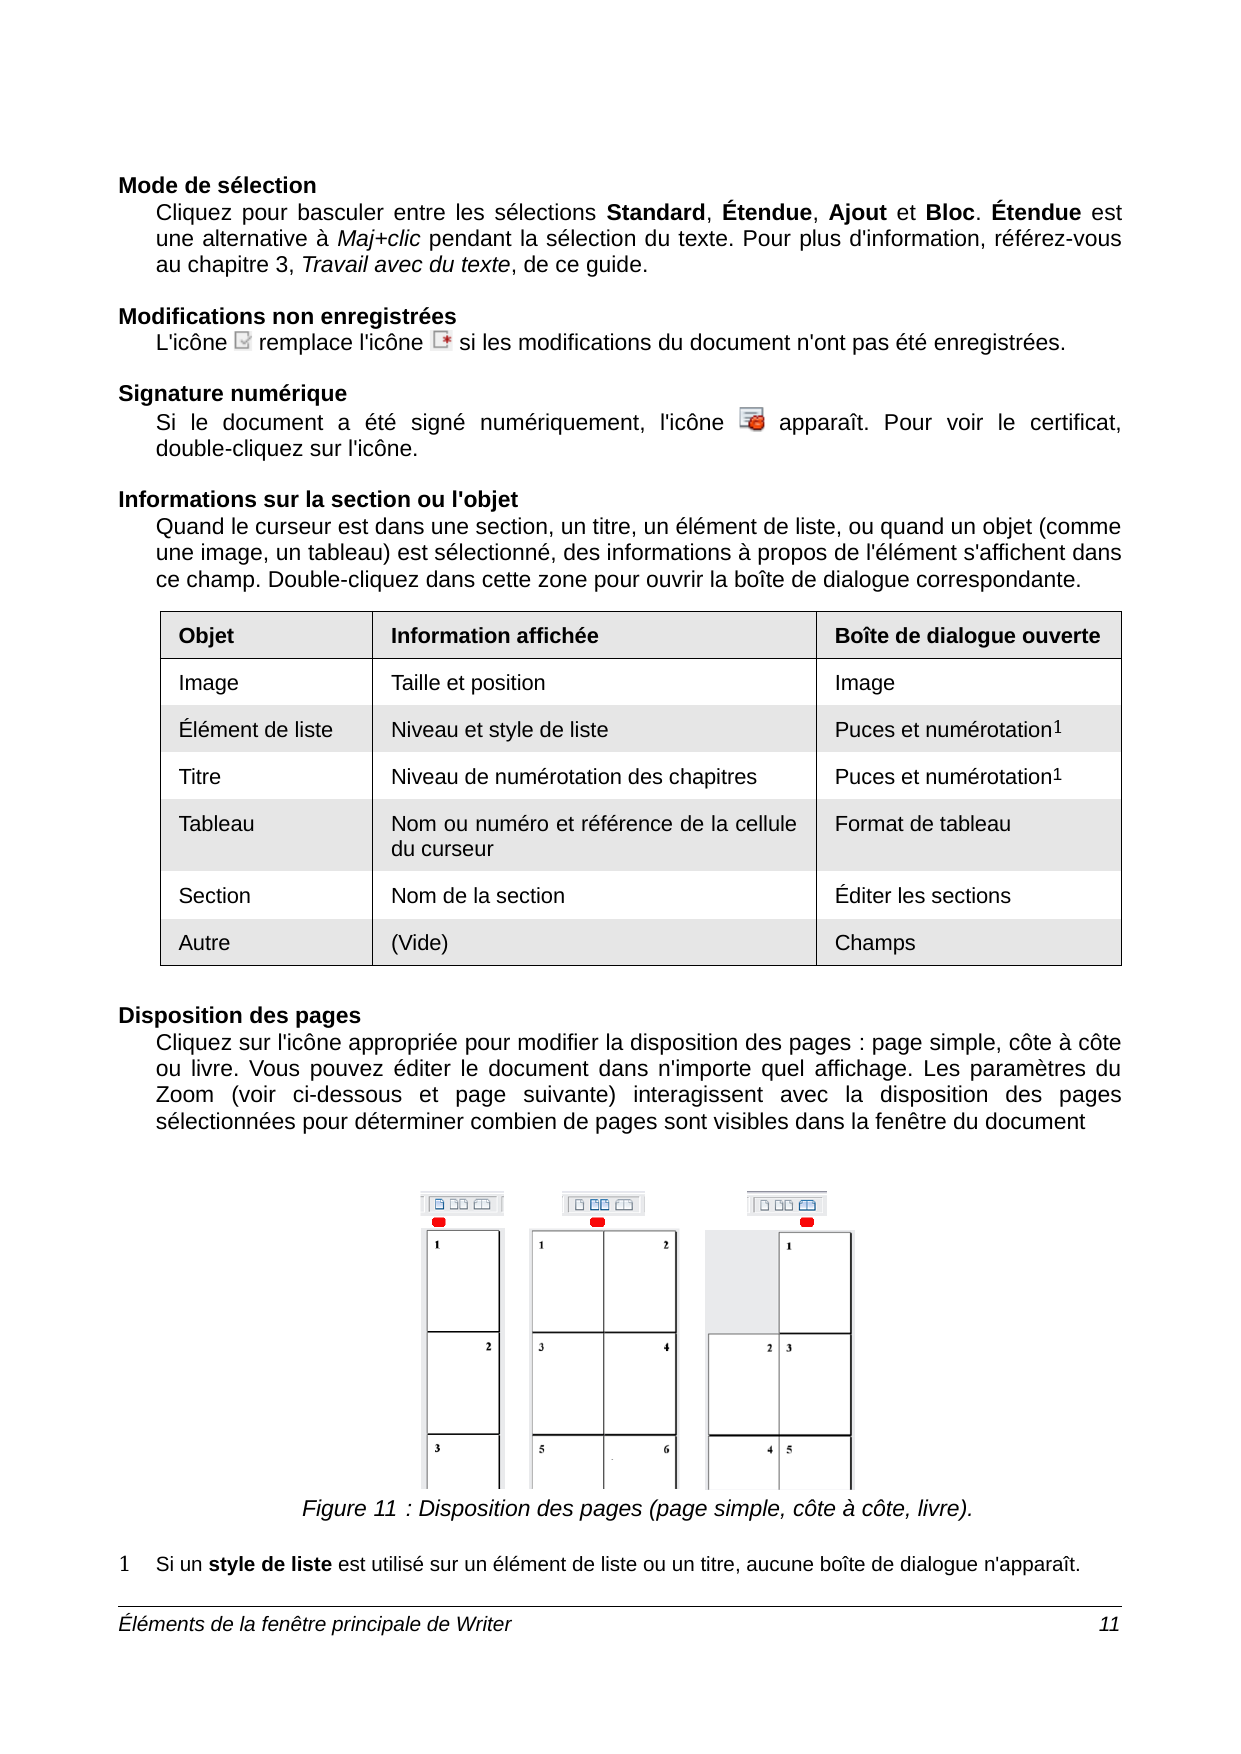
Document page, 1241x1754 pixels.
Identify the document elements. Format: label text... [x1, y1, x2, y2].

table_cell Taille et position [373, 659, 816, 705]
table_cell Élément de liste [161, 705, 372, 752]
picture [415, 1185, 863, 1495]
table_cell Nom ou numéro et référence de la cellule du curseur [373, 799, 816, 871]
picture [429, 330, 453, 351]
text Cliquez pour basculer entre les sélections Standard, Étendue, Ajout et Bloc. Étendue est une alternative à Maj+clic pendant la sélection du texte. Pour plus d'information, référez-vous au chapitre 3, Travail avec du texte, de ce guide. [156, 199, 1122, 278]
table_cell Autre [161, 919, 372, 965]
table_header Information affichée [373, 612, 816, 658]
text Cliquez sur l'icône appropriée pour modifier la disposition des pages : page simple, côte à côte ou livre. Vous pouvez éditer le document dans n'importe quel affichage. Les paramètres du Zoom (voir ci-dessous et page suivante) interagissent avec la disposition des pages sélectionnées pour déterminer combien de pages sont visibles dans la fenêtre du document [156, 1028, 1122, 1134]
picture [233, 331, 253, 351]
table_cell (Vide) [373, 919, 816, 965]
table_cell Format de tableau [817, 799, 1121, 871]
table_cell Niveau et style de liste [373, 705, 816, 752]
table_cell Puces et numérotation1 [817, 753, 1121, 799]
table_cell Éditer les sections [817, 871, 1121, 918]
text Modifications non enregistrées [118, 303, 1122, 329]
table_cell Niveau de numérotation des chapitres [373, 753, 816, 799]
text Quand le curseur est dans une section, un titre, un élément de liste, ou quand un objet (comme une image, un tableau) est sélectionné, des informations à propos de l'élément s'affichent dans ce champ. Double-cliquez dans cette zone pour ouvrir la boîte de dialogue correspondante. [156, 513, 1122, 592]
table_cell Nom de la section [373, 871, 816, 918]
text Disposition des pages [118, 1002, 1122, 1028]
table_header Objet [161, 612, 372, 658]
text Mode de sélection [118, 172, 1122, 199]
text Informations sur la section ou l'objet [118, 486, 1122, 513]
text L'icône remplace l'icône si les modifications du document n'ont pas été enregistrées. [156, 329, 1122, 355]
table_cell Champs [817, 919, 1121, 965]
picture [739, 406, 765, 432]
table_cell Tableau [161, 799, 372, 871]
text Si le document a été signé numériquement, l'icône apparaît. Pour voir le certificat, double‑cliquez sur l'icône. [156, 407, 1122, 461]
table_cell Image [161, 659, 372, 705]
text Signature numérique [118, 380, 1122, 407]
table_cell Section [161, 871, 372, 918]
text Figure 11 : Disposition des pages (page simple, côte à côte, livre). [302, 1185, 976, 1521]
table_cell Image [817, 659, 1121, 705]
table_header Boîte de dialogue ouverte [817, 612, 1121, 658]
table_cell Puces et numérotation [817, 705, 1121, 752]
table_cell Titre [161, 753, 372, 799]
